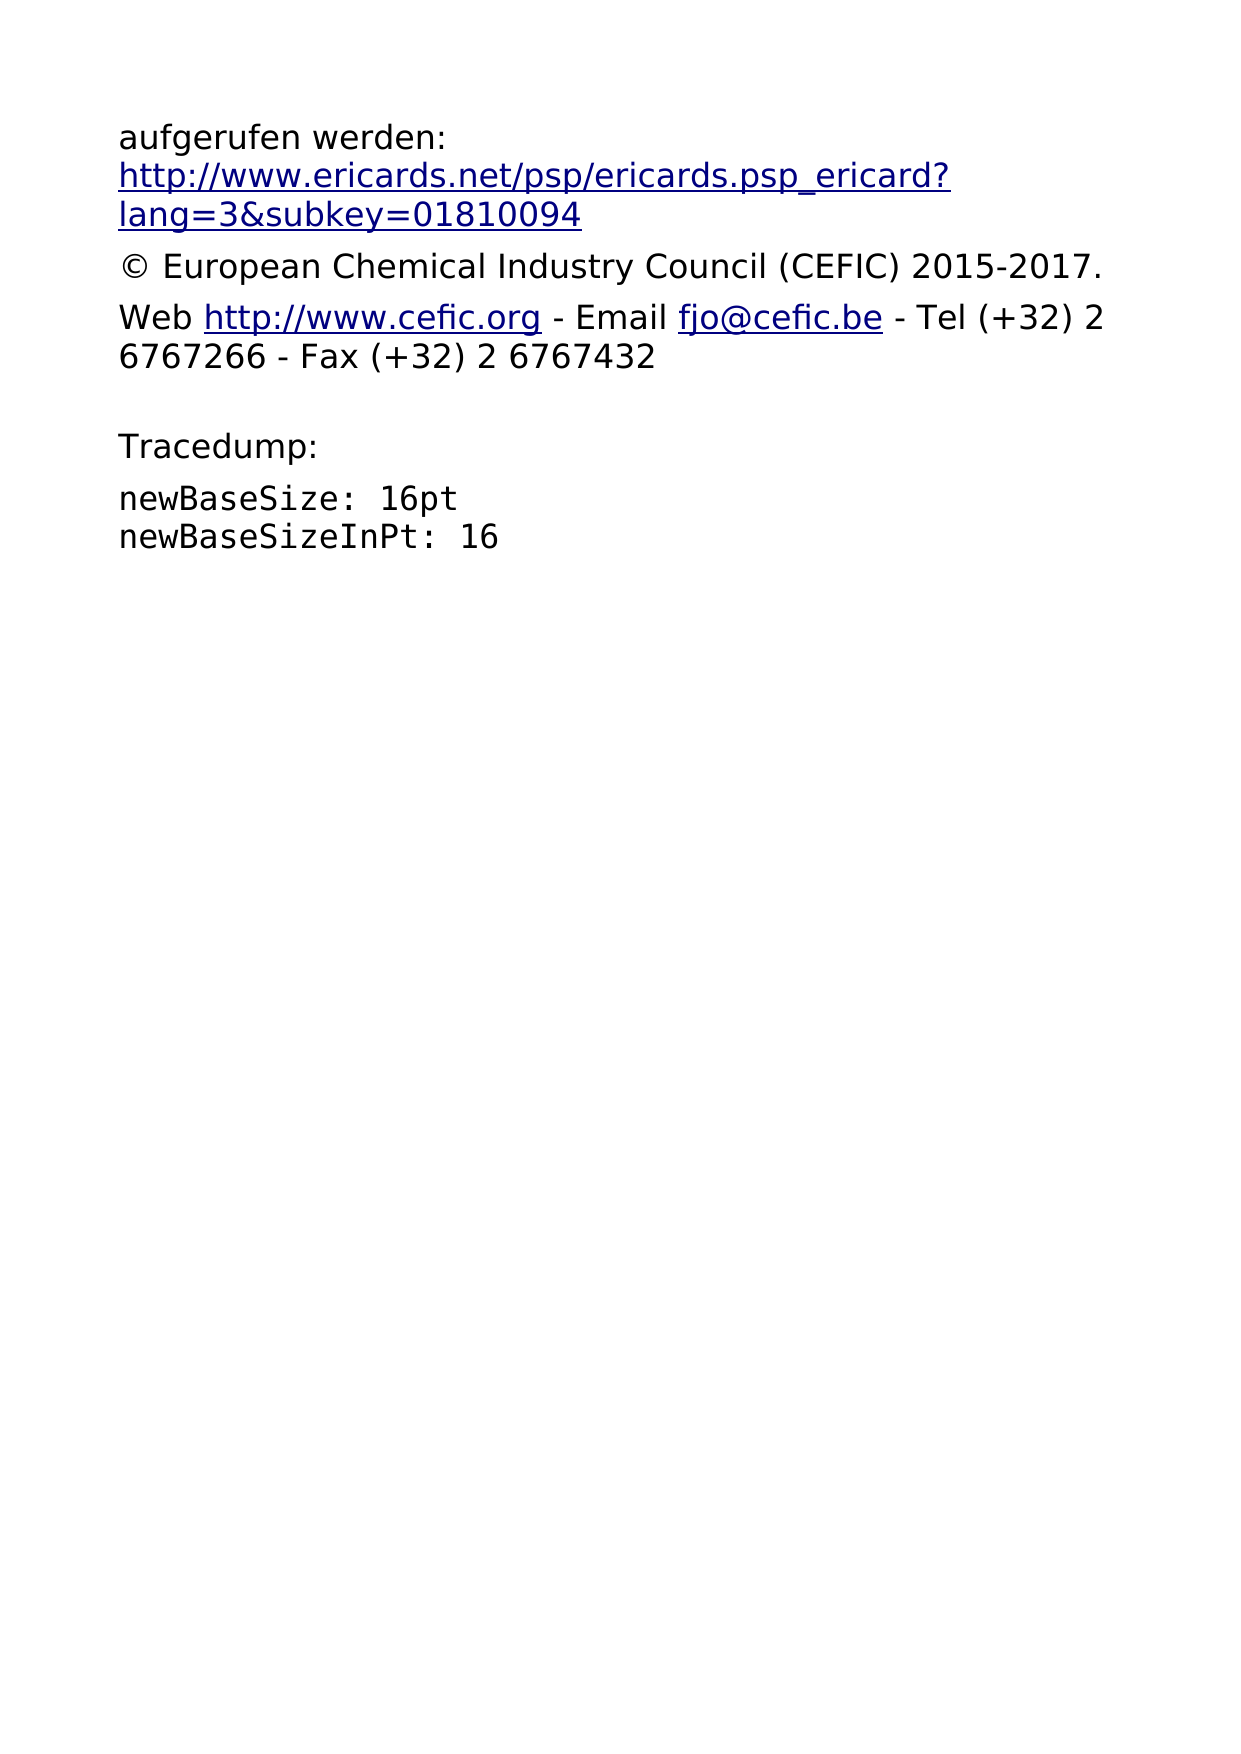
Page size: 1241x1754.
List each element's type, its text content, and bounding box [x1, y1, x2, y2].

text © European Chemical Industry Council (CEFIC) 2015-2017. [118, 247, 1122, 286]
text aufgerufen werden: http://www.ericards.net/psp/ericards.psp_ericard?lang=3&subkey=01810094 [118, 118, 1122, 235]
text newBaseSize: 16pt newBaseSizeInPt: 16 [118, 479, 1122, 557]
text Web http://www.cefic.org - Email fjo@cefic.be - Tel (+32) 2 6767266 - Fax (+32) 2 6767432 [118, 298, 1122, 376]
text Tracedump: [118, 389, 1122, 466]
